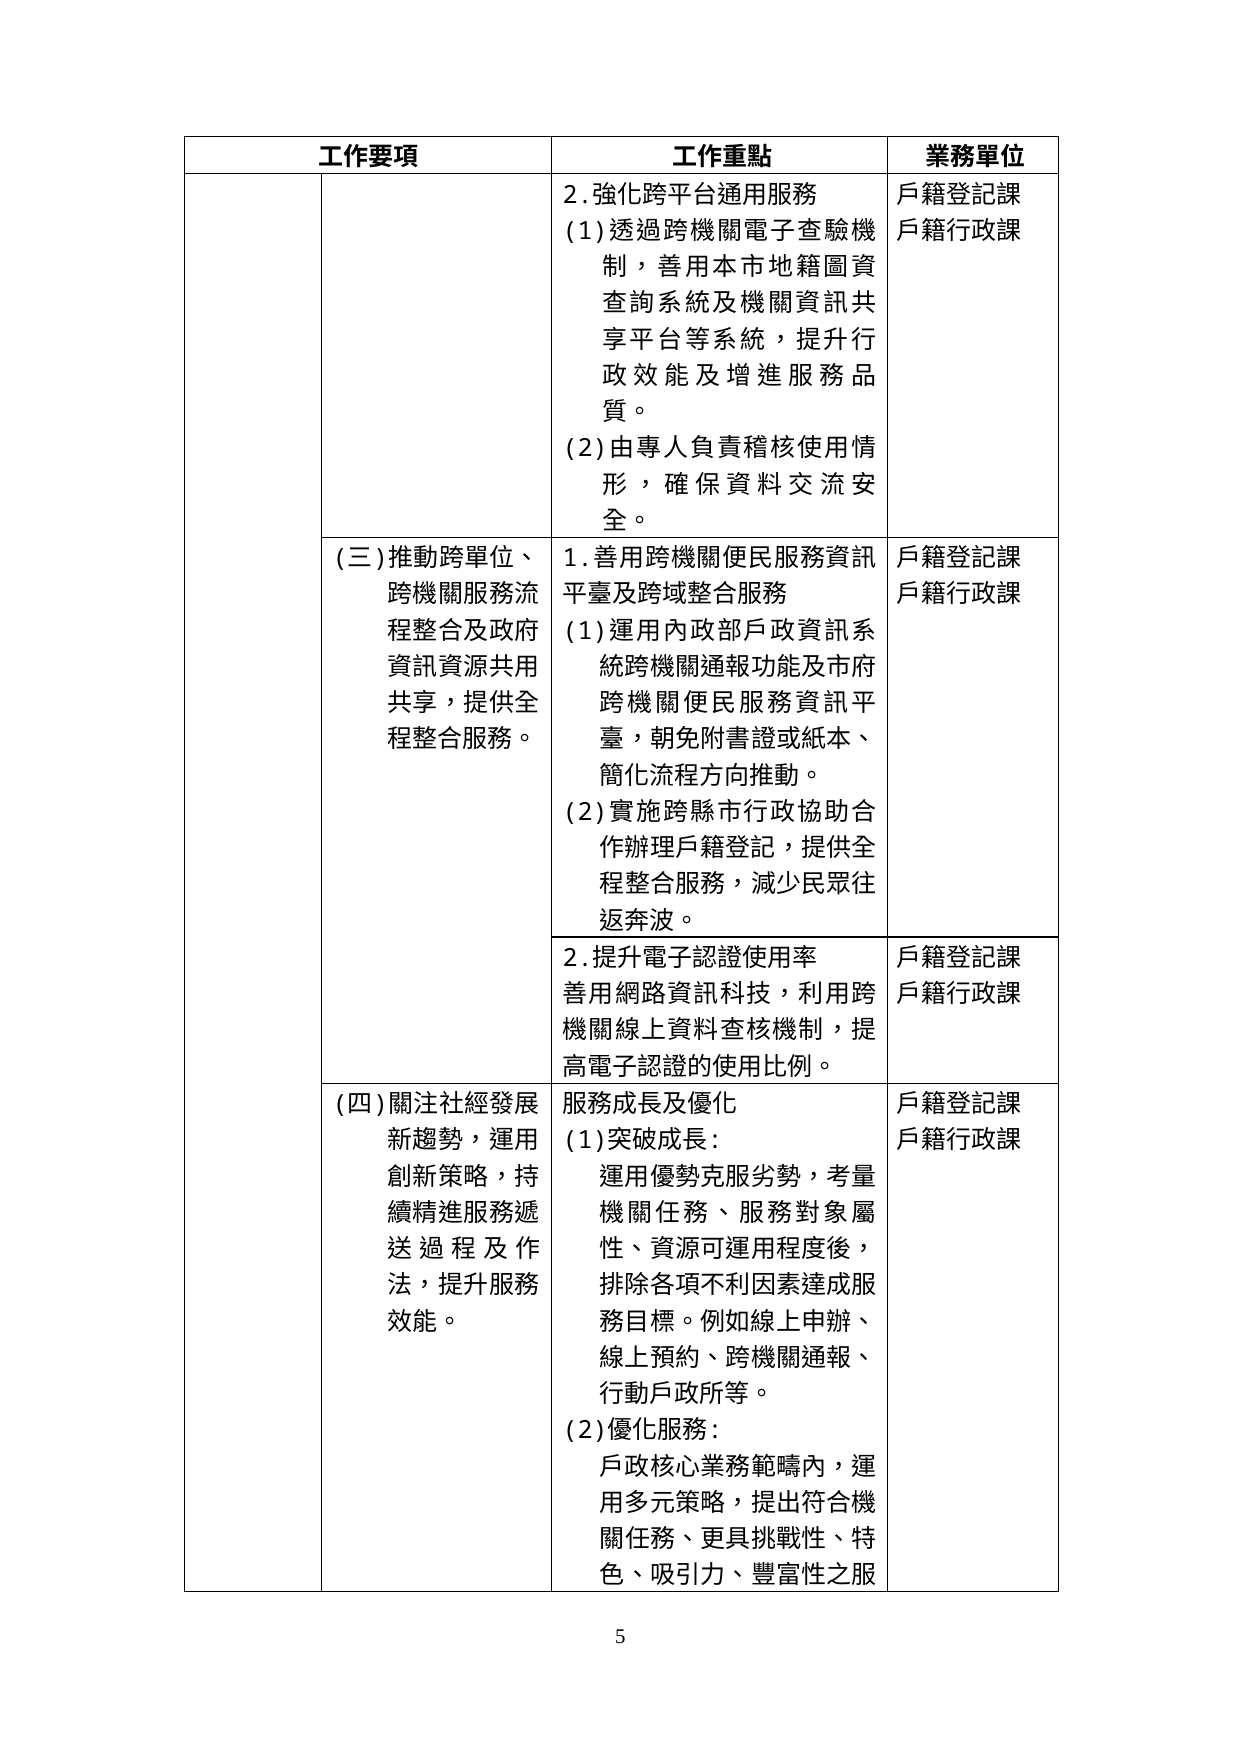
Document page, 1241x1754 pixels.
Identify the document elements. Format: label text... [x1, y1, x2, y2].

table_cell 1.善用跨機關便民服務資訊平臺及跨域整合服務 (1)運用內政部戶政資訊系統跨機關通報功能及市府跨機關便民服務資訊平臺，朝免附書證或紙本、簡化流程方向推動。 (2)實施跨縣市行政協助合作辦理戶籍登記，提供全程整合服務，減少民眾往返奔波。 [552, 538, 887, 936]
table_cell 戶籍登記課戶籍行政課 [888, 938, 1058, 1082]
table_cell [185, 174, 321, 1591]
table_cell 戶籍登記課戶籍行政課 [888, 538, 1058, 936]
table_header 工作要項 [185, 137, 551, 173]
table_header 業務單位 [888, 137, 1058, 173]
table_cell (四)關注社經發展新趨勢，運用創新策略，持續精進服務遞送過程及作法，提升服務效能。 [322, 1084, 551, 1591]
table_cell 戶籍登記課戶籍行政課 [888, 1084, 1058, 1591]
table_cell [322, 174, 551, 537]
table_cell 戶籍登記課戶籍行政課 [888, 174, 1058, 537]
table_cell (三)推動跨單位、跨機關服務流程整合及政府資訊資源共用共享，提供全程整合服務。 [322, 538, 551, 1082]
table_cell 服務成長及優化 (1)突破成長: 運用優勢克服劣勢，考量機關任務、服務對象屬性、資源可運用程度後，排除各項不利因素達成服務目標。例如線上申辦、線上預約、跨機關通報、行動戶政所等。 (2)優化服務: 戶政核心業務範疇內，運用多元策略，提出符合機關任務、更具挑戰性、特色、吸引力、豐富性之服 [552, 1084, 887, 1591]
table_cell 2.提升電子認證使用率 善用網路資訊科技，利用跨機關線上資料查核機制，提高電子認證的使用比例。 [552, 938, 887, 1082]
table_cell 2.強化跨平台通用服務 (1)透過跨機關電子查驗機制，善用本市地籍圖資查詢系統及機關資訊共享平台等系統，提升行政效能及增進服務品質。 (2)由專人負責稽核使用情形，確保資料交流安全。 [552, 174, 887, 537]
table_header 工作重點 [552, 137, 887, 173]
